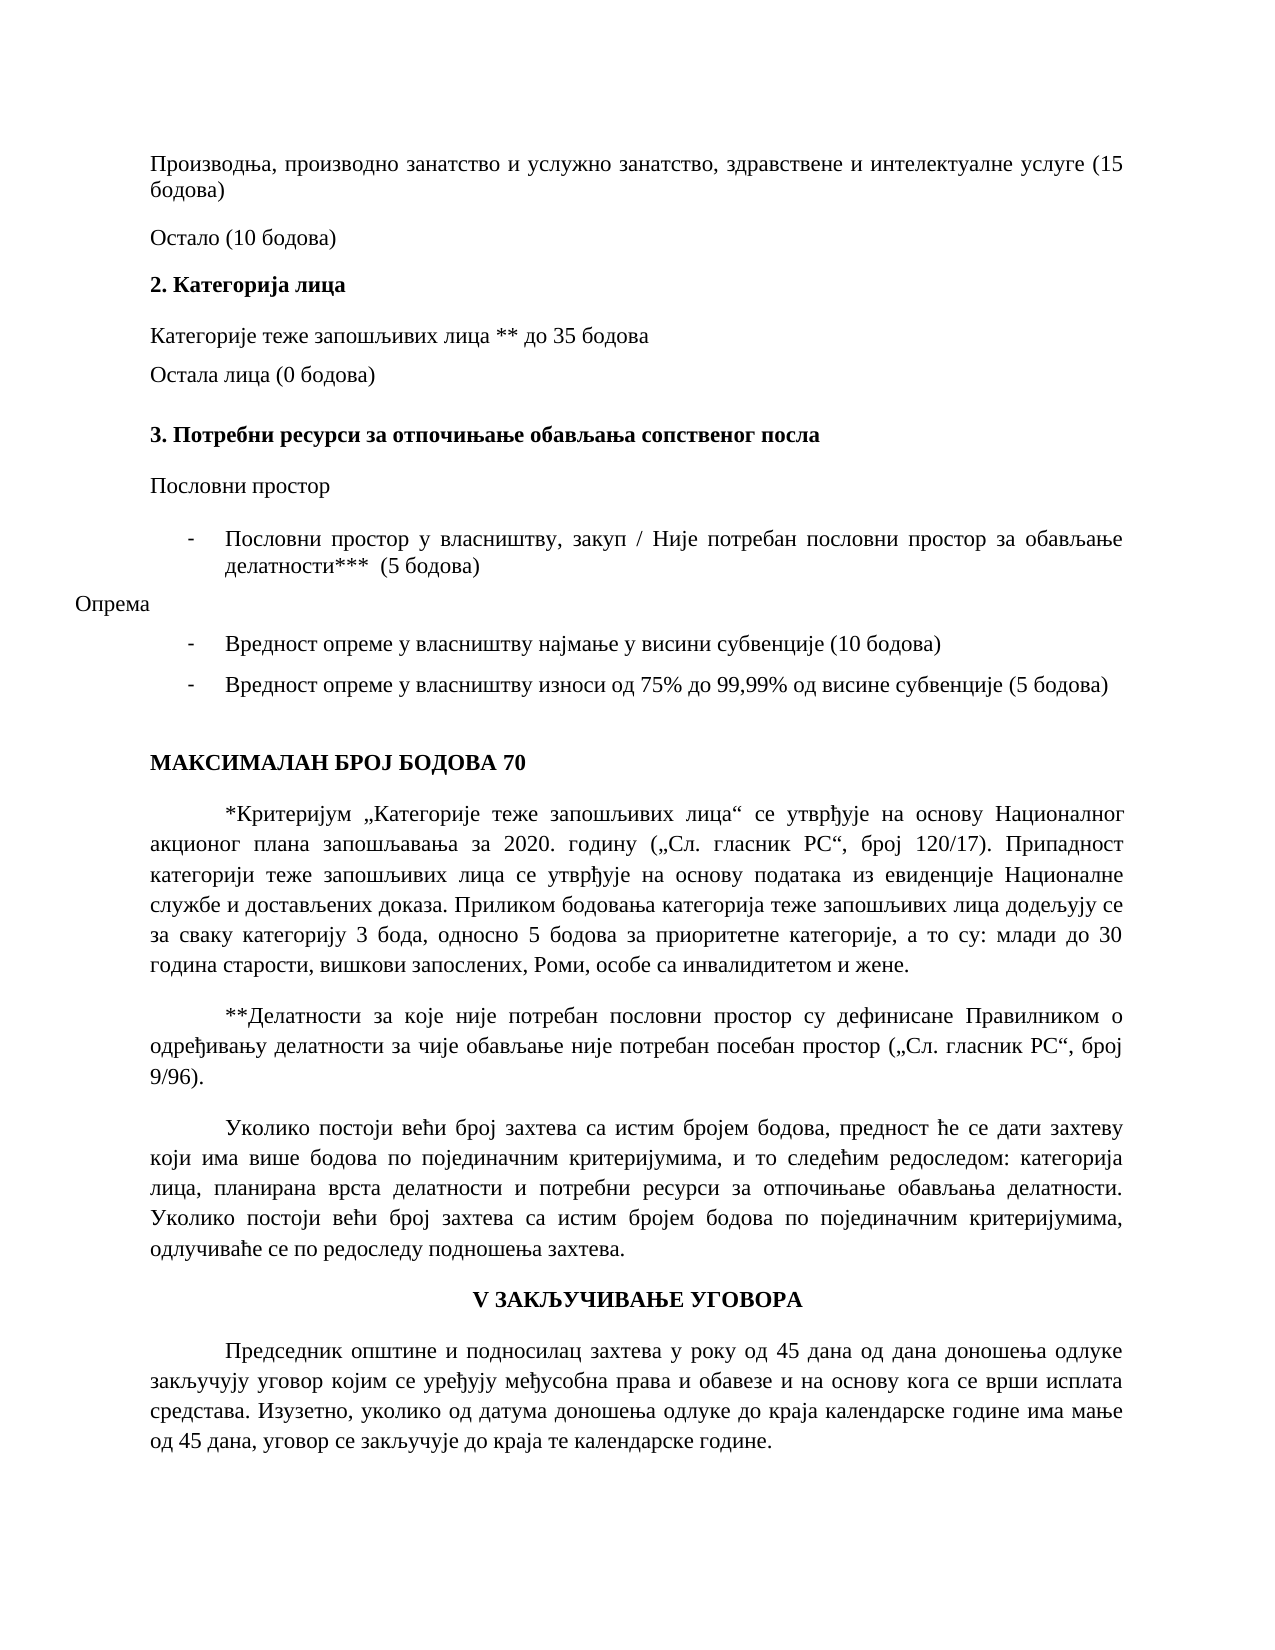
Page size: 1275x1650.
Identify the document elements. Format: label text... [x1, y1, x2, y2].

list Председник општине и подносилац захтева у року од 45 дана од дана доношења одлуке закључују уговор којим се уређују међусобна права и обавезе и на основу кога се врши исплата средстава. Изузетно, уколико од датума доношења одлуке до краја календарске године има мање од 45 дана, уговор се закључује до краја те календарске године. [150, 1337, 1125, 1454]
list *Критеријум „Категорије теже запошљивих лица“ се утврђује на основу Националног акционог плана запошљавања за 2020. годину („Сл. гласник РС“, број 120/17). Припадност категорији теже запошљивих лица се утврђује на основу података из евиденције Националне службе и достављених доказа. Приликом бодовања категорија теже запошљивих лица додељују се за сваку категорију 3 бода, односно 5 бодова за приоритетне категорије, а то су: млади до 30 година старости, вишкови запослених, Роми, особе са инвалидитетом и жене. [150, 800, 1125, 978]
list **Делатности за које није потребан пословни простор су дефинисане Правилником о одређивању делатности за чије обављање није потребан посебан простор („Сл. гласник РС“, број 9/96). [150, 1002, 1125, 1089]
list V ЗАКЉУЧИВАЊЕ УГОВОРА [150, 1286, 1125, 1312]
list Вредност опреме у власништву најмање у висини субвенције (10 бодова) [187, 629, 1125, 657]
text Пословни простор [150, 473, 1125, 499]
list МАКСИМАЛАН БРОЈ БОДОВА 70 [150, 749, 1125, 776]
text 2. Категорија лица [150, 271, 1125, 297]
text Категорије теже запошљивих лица ** до 35 бодова [150, 322, 1125, 348]
list Опрема [75, 591, 1125, 617]
text Остало (10 бодова) [150, 223, 1125, 250]
text Остала лица (0 бодова) [150, 361, 1125, 387]
list Пословни простор у власништву, закуп / Није потребан пословни простор за обављање делатности*** (5 бодова) [187, 524, 1125, 578]
list Уколико постоји већи број захтева са истим бројем бодова, предност ће се дати захтеву који има више бодова по појединачним критеријумима, и то следећим редоследом: категоријa лица, планирана врста делатности и потребни ресурси за отпочињање обављања делатности. Уколико постоји већи број захтева са истим бројем бодова по појединачним критеријумима, одлучиваће се по редоследу подношења захтева. [150, 1114, 1125, 1261]
text 3. Потребни ресурси за отпочињање обављања сопственог посла [150, 422, 1125, 448]
list Вредност опреме у власништву износи од 75% до 99,99% од висине субвенције (5 бодова) [187, 670, 1125, 698]
text Производња, производно занатство и услужно занатство, здравствене и интелектуалне услуге (15 бодова) [150, 150, 1125, 203]
